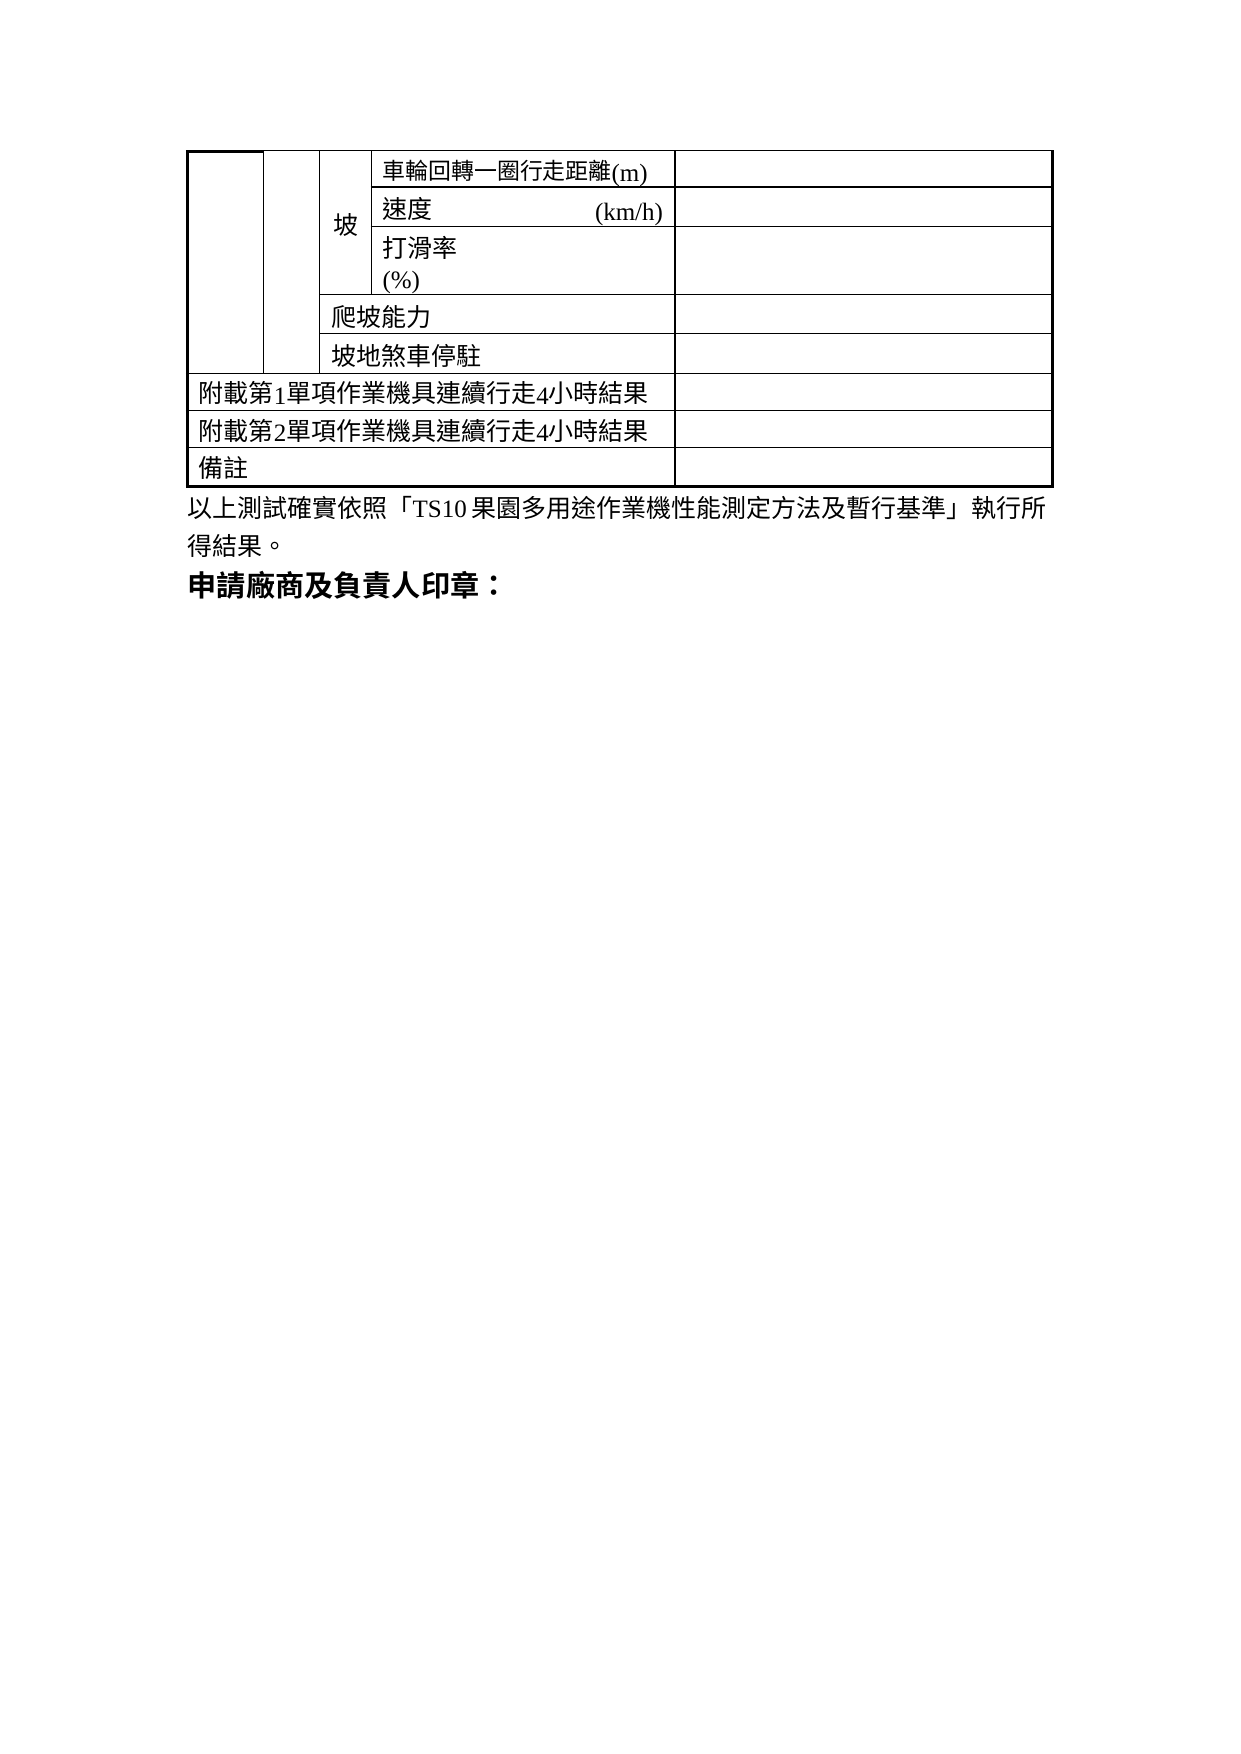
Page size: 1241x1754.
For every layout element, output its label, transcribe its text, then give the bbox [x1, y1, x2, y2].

table_cell 坡地煞車停駐 [320, 334, 674, 373]
table_cell 速度 (km/h) [372, 188, 674, 226]
table_cell 爬坡能力 [320, 295, 674, 333]
table_cell 附載第2單項作業機具連續行走4小時結果 [189, 411, 674, 447]
table_cell [676, 188, 1051, 226]
text 以上測試確實依照「TS10果園多用途作業機性能測定方法及暫行基準」執行所得結果。 [187, 488, 1053, 563]
table_header [189, 153, 263, 373]
table_cell [676, 227, 1051, 294]
table_cell [676, 334, 1051, 373]
table_cell 車輪回轉一圈行走距離(m) [372, 151, 674, 186]
table_cell [676, 374, 1051, 410]
table_cell [676, 411, 1051, 447]
table_cell [676, 448, 1051, 484]
table_cell 坡 [320, 151, 371, 294]
table_cell 備註 [189, 448, 674, 484]
table_cell [676, 151, 1051, 186]
table_cell [676, 295, 1051, 333]
text 申請廠商及負責人印章： [187, 563, 1053, 605]
table_cell 打滑率 (%) [372, 227, 674, 294]
table_cell [264, 151, 319, 373]
table_cell 附載第1單項作業機具連續行走4小時結果 [189, 374, 674, 410]
